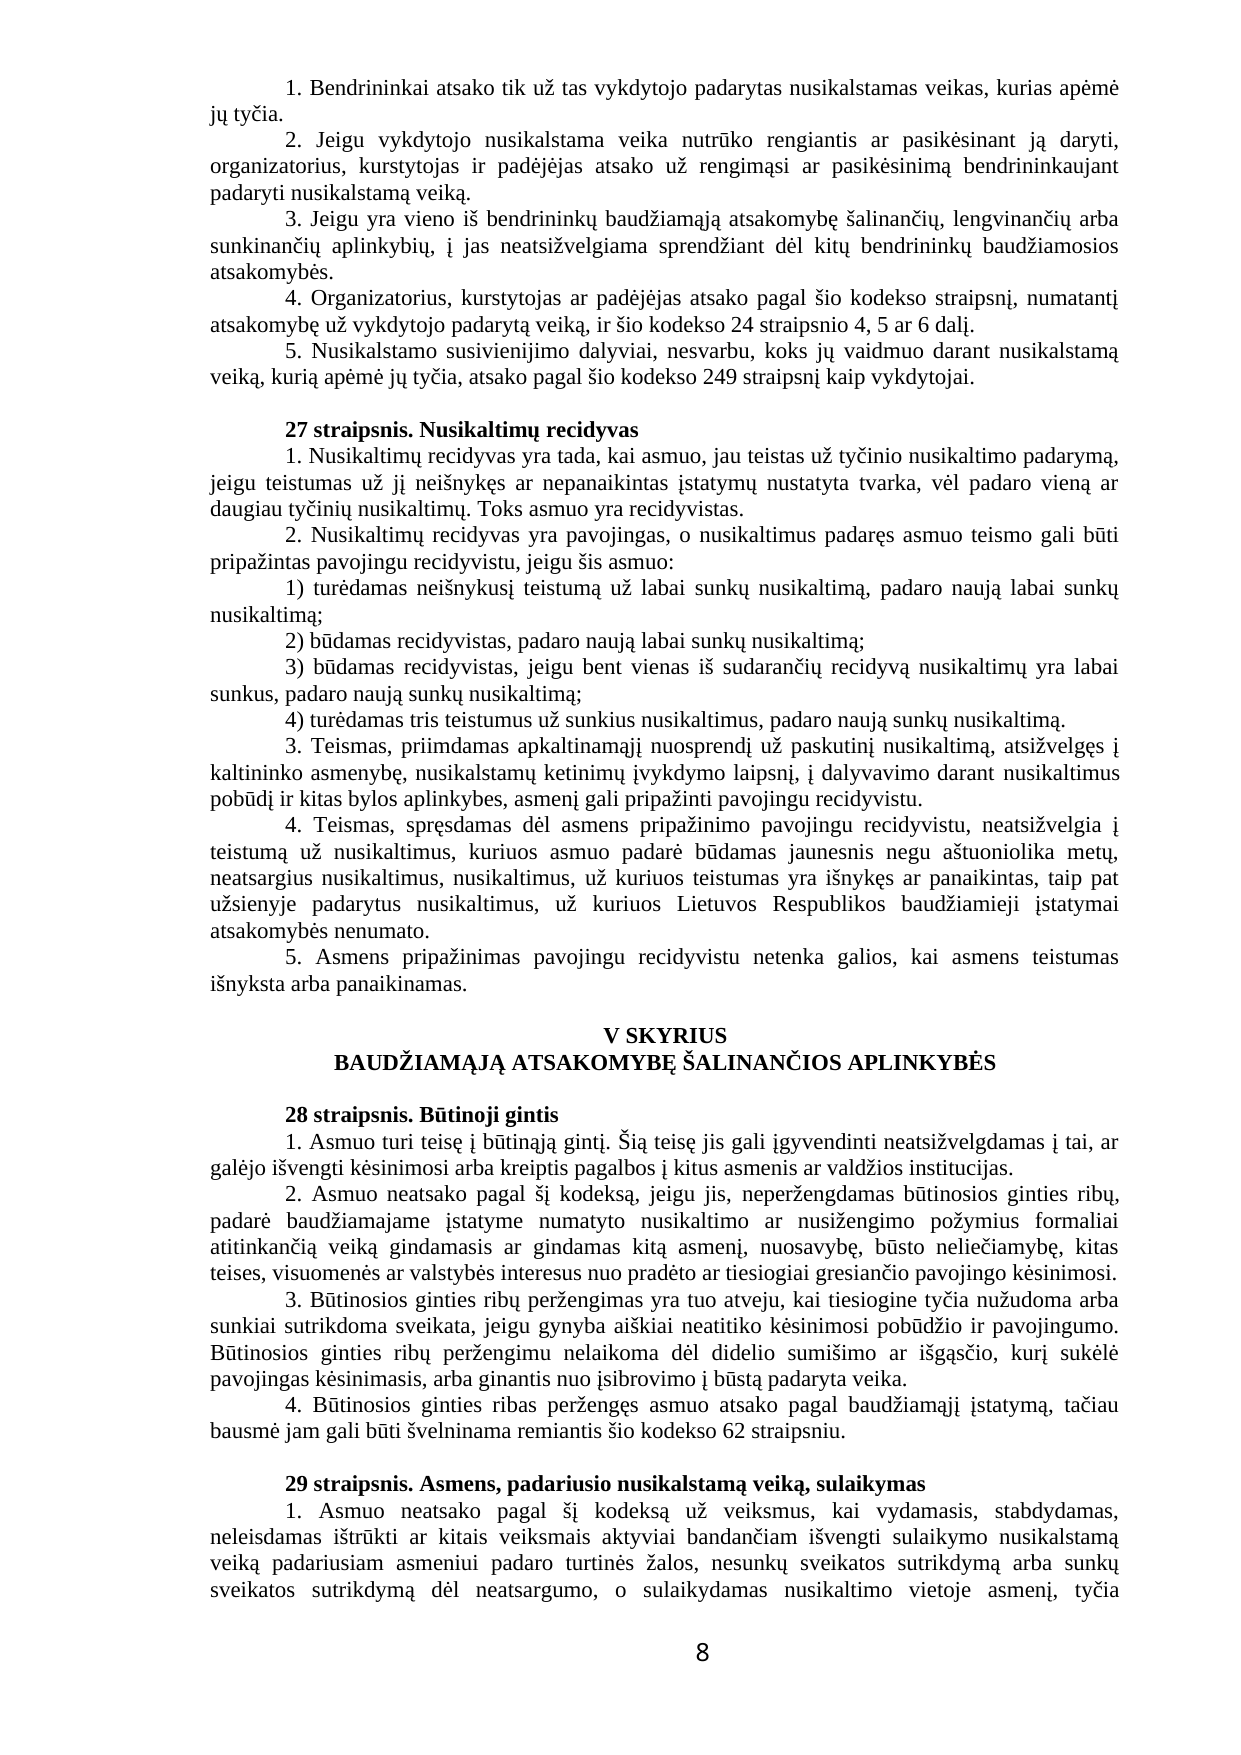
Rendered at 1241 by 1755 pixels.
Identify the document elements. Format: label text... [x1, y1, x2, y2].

text 2. Jeigu vykdytojo nusikalstama veika nutrūko rengiantis ar pasikėsinant ją daryti, organizatorius, kurstytojas ir padėjėjas atsako už rengimąsi ar pasikėsinimą bendrininkaujant padaryti nusikalstamą veiką. [210, 126, 1120, 205]
subtitle V SKYRIUS [210, 1022, 1120, 1049]
text 5. Asmens pripažinimas pavojingu recidyvistu netenka galios, kai asmens teistumas išnyksta arba panaikinamas. [210, 943, 1120, 996]
text 4) turėdamas tris teistumus už sunkius nusikaltimus, padaro naują sunkų nusikaltimą. [210, 706, 1120, 732]
text 29 straipsnis. Asmens, padariusio nusikalstamą veiką, sulaikymas [210, 1470, 1120, 1497]
text 1. Asmuo neatsako pagal šį kodeksą už veiksmus, kai vydamasis, stabdydamas, neleisdamas ištrūkti ar kitais veiksmais aktyviai bandančiam išvengti sulaikymo nusikalstamą veiką padariusiam asmeniui padaro turtinės žalos, nesunkų sveikatos sutrikdymą arba sunkų sveikatos sutrikdymą dėl neatsargumo, o sulaikydamas nusikaltimo vietoje asmenį, tyčia [210, 1497, 1120, 1602]
text 1. Asmuo turi teisę į būtinąją gintį. Šią teisę jis gali įgyvendinti neatsižvelgdamas į tai, ar galėjo išvengti kėsinimosi arba kreiptis pagalbos į kitus asmenis ar valdžios institucijas. [210, 1128, 1120, 1180]
text 1) turėdamas neišnykusį teistumą už labai sunkų nusikaltimą, padaro naują labai sunkų nusikaltimą; [210, 574, 1120, 627]
text 2) būdamas recidyvistas, padaro naują labai sunkų nusikaltimą; [210, 627, 1120, 653]
text 3. Jeigu yra vieno iš bendrininkų baudžiamąją atsakomybę šalinančių, lengvinančių arba sunkinančių aplinkybių, į jas neatsižvelgiama sprendžiant dėl kitų bendrininkų baudžiamosios atsakomybės. [210, 205, 1120, 284]
text 3. Būtinosios ginties ribų peržengimas yra tuo atveju, kai tiesiogine tyčia nužudoma arba sunkiai sutrikdoma sveikata, jeigu gynyba aiškiai neatitiko kėsinimosi pobūdžio ir pavojingumo. Būtinosios ginties ribų peržengimu nelaikoma dėl didelio sumišimo ar išgąsčio, kurį sukėlė pavojingas kėsinimasis, arba ginantis nuo įsibrovimo į būstą padaryta veika. [210, 1286, 1120, 1391]
text 27 straipsnis. Nusikaltimų recidyvas [210, 416, 1120, 442]
text 1. Bendrininkai atsako tik už tas vykdytojo padarytas nusikalstamas veikas, kurias apėmė jų tyčia. [210, 73, 1120, 126]
text 5. Nusikalstamo susivienijimo dalyviai, nesvarbu, koks jų vaidmuo darant nusikalstamą veiką, kurią apėmė jų tyčia, atsako pagal šio kodekso 249 straipsnį kaip vykdytojai. [210, 337, 1120, 390]
text BAUDŽIAMĄJĄ ATSAKOMYBĘ ŠALINANČIOS APLINKYBĖS [210, 1049, 1120, 1075]
text 1. Nusikaltimų recidyvas yra tada, kai asmuo, jau teistas už tyčinio nusikaltimo padarymą, jeigu teistumas už jį neišnykęs ar nepanaikintas įstatymų nustatyta tvarka, vėl padaro vieną ar daugiau tyčinių nusikaltimų. Toks asmuo yra recidyvistas. [210, 442, 1120, 522]
text 2. Nusikaltimų recidyvas yra pavojingas, o nusikaltimus padaręs asmuo teismo gali būti pripažintas pavojingu recidyvistu, jeigu šis asmuo: [210, 522, 1120, 574]
text 28 straipsnis. Būtinoji gintis [210, 1101, 1120, 1128]
text 3) būdamas recidyvistas, jeigu bent vienas iš sudarančių recidyvą nusikaltimų yra labai sunkus, padaro naują sunkų nusikaltimą; [210, 653, 1120, 706]
text 3. Teismas, priimdamas apkaltinamąjį nuosprendį už paskutinį nusikaltimą, atsižvelgęs į kaltininko asmenybę, nusikalstamų ketinimų įvykdymo laipsnį, į dalyvavimo darant nusikaltimus pobūdį ir kitas bylos aplinkybes, asmenį gali pripažinti pavojingu recidyvistu. [210, 732, 1120, 811]
text 4. Teismas, spręsdamas dėl asmens pripažinimo pavojingu recidyvistu, neatsižvelgia į teistumą už nusikaltimus, kuriuos asmuo padarė būdamas jaunesnis negu aštuoniolika metų, neatsargius nusikaltimus, nusikaltimus, už kuriuos teistumas yra išnykęs ar panaikintas, taip pat užsienyje padarytus nusikaltimus, už kuriuos Lietuvos Respublikos baudžiamieji įstatymai atsakomybės nenumato. [210, 811, 1120, 943]
text 4. Būtinosios ginties ribas peržengęs asmuo atsako pagal baudžiamąjį įstatymą, tačiau bausmė jam gali būti švelninama remiantis šio kodekso 62 straipsniu. [210, 1391, 1120, 1444]
text 2. Asmuo neatsako pagal šį kodeksą, jeigu jis, neperžengdamas būtinosios ginties ribų, padarė baudžiamajame įstatyme numatyto nusikaltimo ar nusižengimo požymius formaliai atitinkančią veiką gindamasis ar gindamas kitą asmenį, nuosavybę, būsto neliečiamybę, kitas teises, visuomenės ar valstybės interesus nuo pradėto ar tiesiogiai gresiančio pavojingo kėsinimosi. [210, 1180, 1120, 1286]
text 4. Organizatorius, kurstytojas ar padėjėjas atsako pagal šio kodekso straipsnį, numatantį atsakomybę už vykdytojo padarytą veiką, ir šio kodekso 24 straipsnio 4, 5 ar 6 dalį. [210, 284, 1120, 337]
